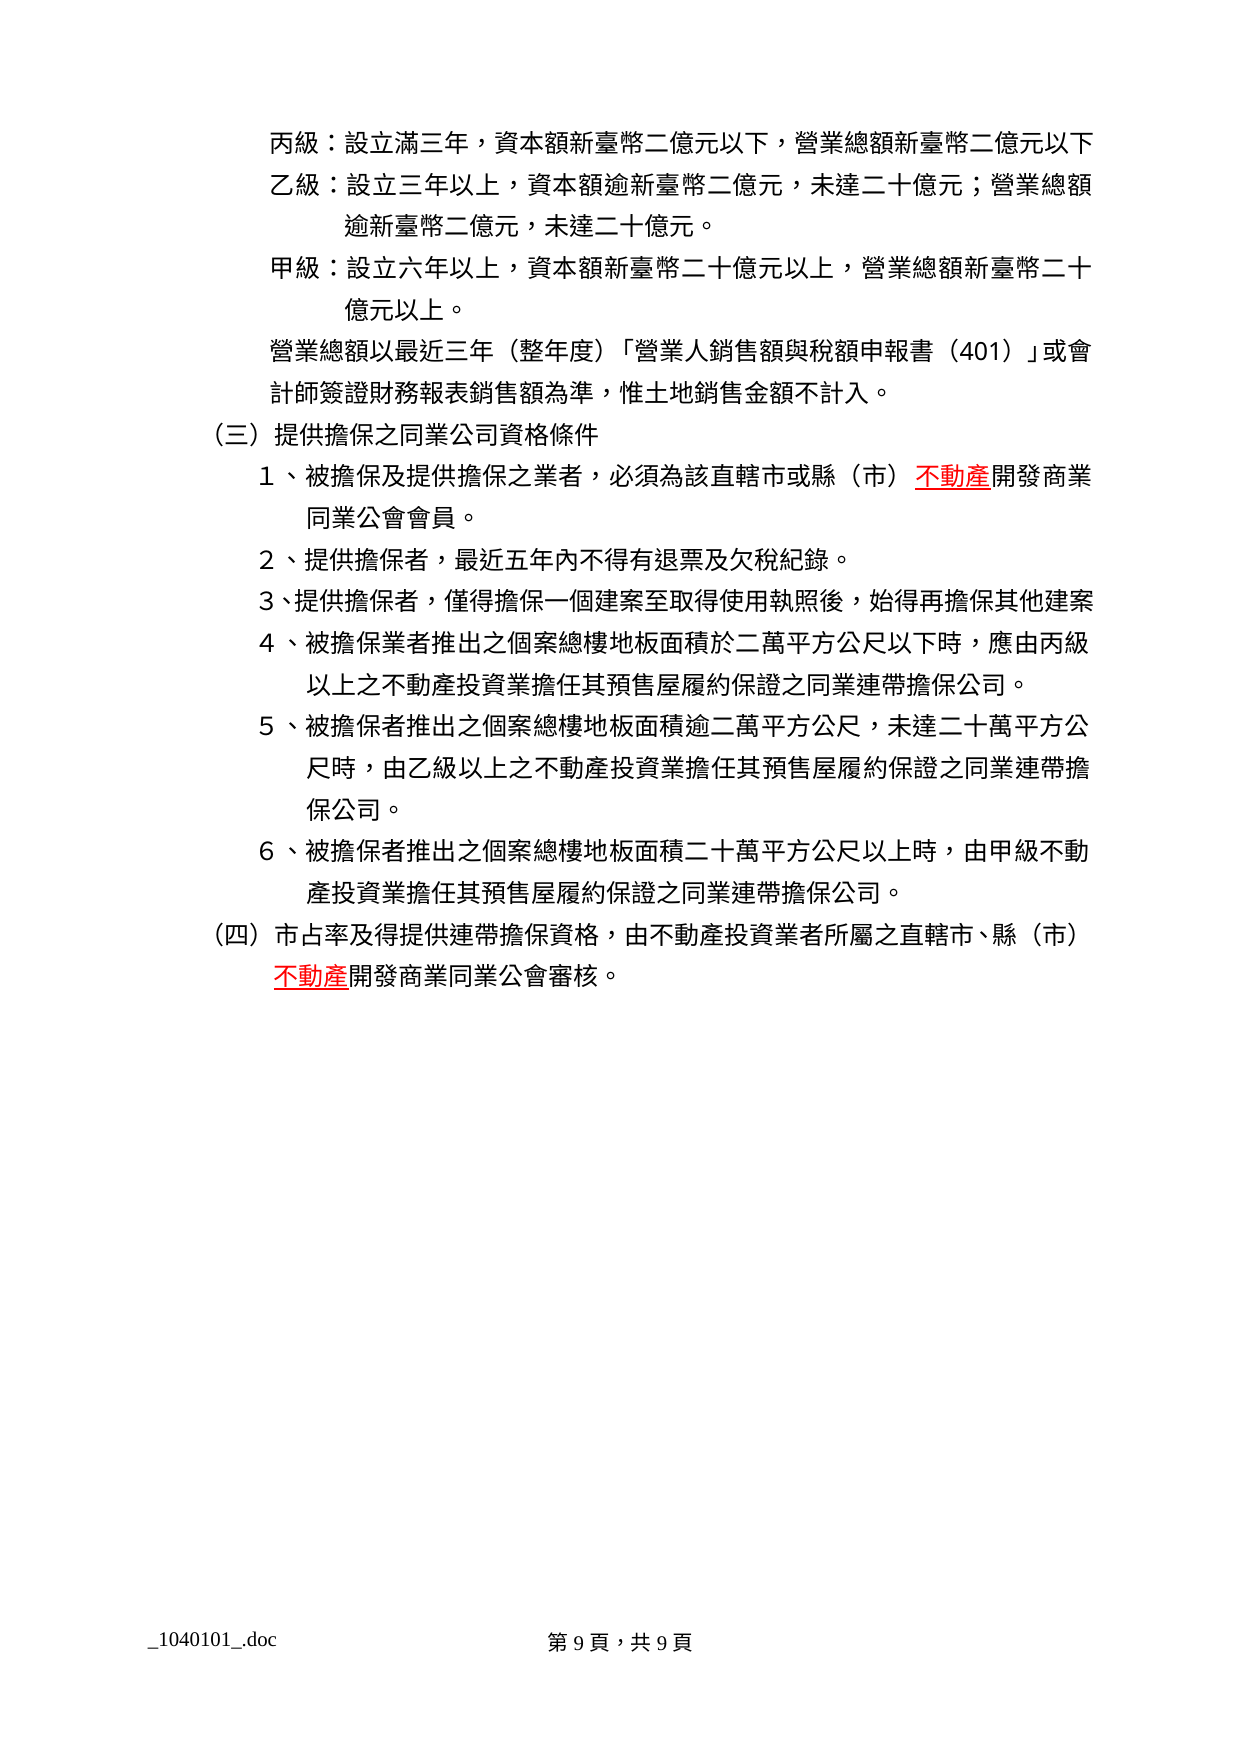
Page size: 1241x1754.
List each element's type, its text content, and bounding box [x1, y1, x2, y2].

text 甲級：設立六年以上，資本額新臺幣二十億元以上，營業總額新臺幣二十億元以上。 [269, 243, 1092, 326]
text ３、提供擔保者，僅得擔保一個建案至取得使用執照後，始得再擔保其他建案。 [254, 576, 1092, 618]
text （三）提供擔保之同業公司資格條件 [199, 410, 1092, 451]
text 營業總額以最近三年（整年度）「營業人銷售額與稅額申報書（401）」或會計師簽證財務報表銷售額為準，惟土地銷售金額不計入。 [269, 326, 1092, 410]
text 丙級：設立滿三年，資本額新臺幣二億元以下，營業總額新臺幣二億元以下。 [269, 118, 1092, 160]
text ４、被擔保業者推出之個案總樓地板面積於二萬平方公尺以下時，應由丙級以上之不動產投資業擔任其預售屋履約保證之同業連帶擔保公司。 [254, 618, 1092, 701]
text ６、被擔保者推出之個案總樓地板面積二十萬平方公尺以上時，由甲級不動產投資業擔任其預售屋履約保證之同業連帶擔保公司。 [254, 826, 1092, 910]
text １、被擔保及提供擔保之業者，必須為該直轄市或縣（市）不動產開發商業同業公會會員。 [254, 451, 1092, 535]
text ５、被擔保者推出之個案總樓地板面積逾二萬平方公尺，未達二十萬平方公尺時，由乙級以上之不動產投資業擔任其預售屋履約保證之同業連帶擔保公司。 [254, 701, 1092, 826]
text （四）市占率及得提供連帶擔保資格，由不動產投資業者所屬之直轄市、縣（市）不動產開發商業同業公會審核。 [199, 910, 1092, 993]
text ２、提供擔保者，最近五年內不得有退票及欠稅紀錄。 [254, 535, 1092, 576]
text 乙級：設立三年以上，資本額逾新臺幣二億元，未達二十億元；營業總額逾新臺幣二億元，未達二十億元。 [269, 160, 1092, 243]
